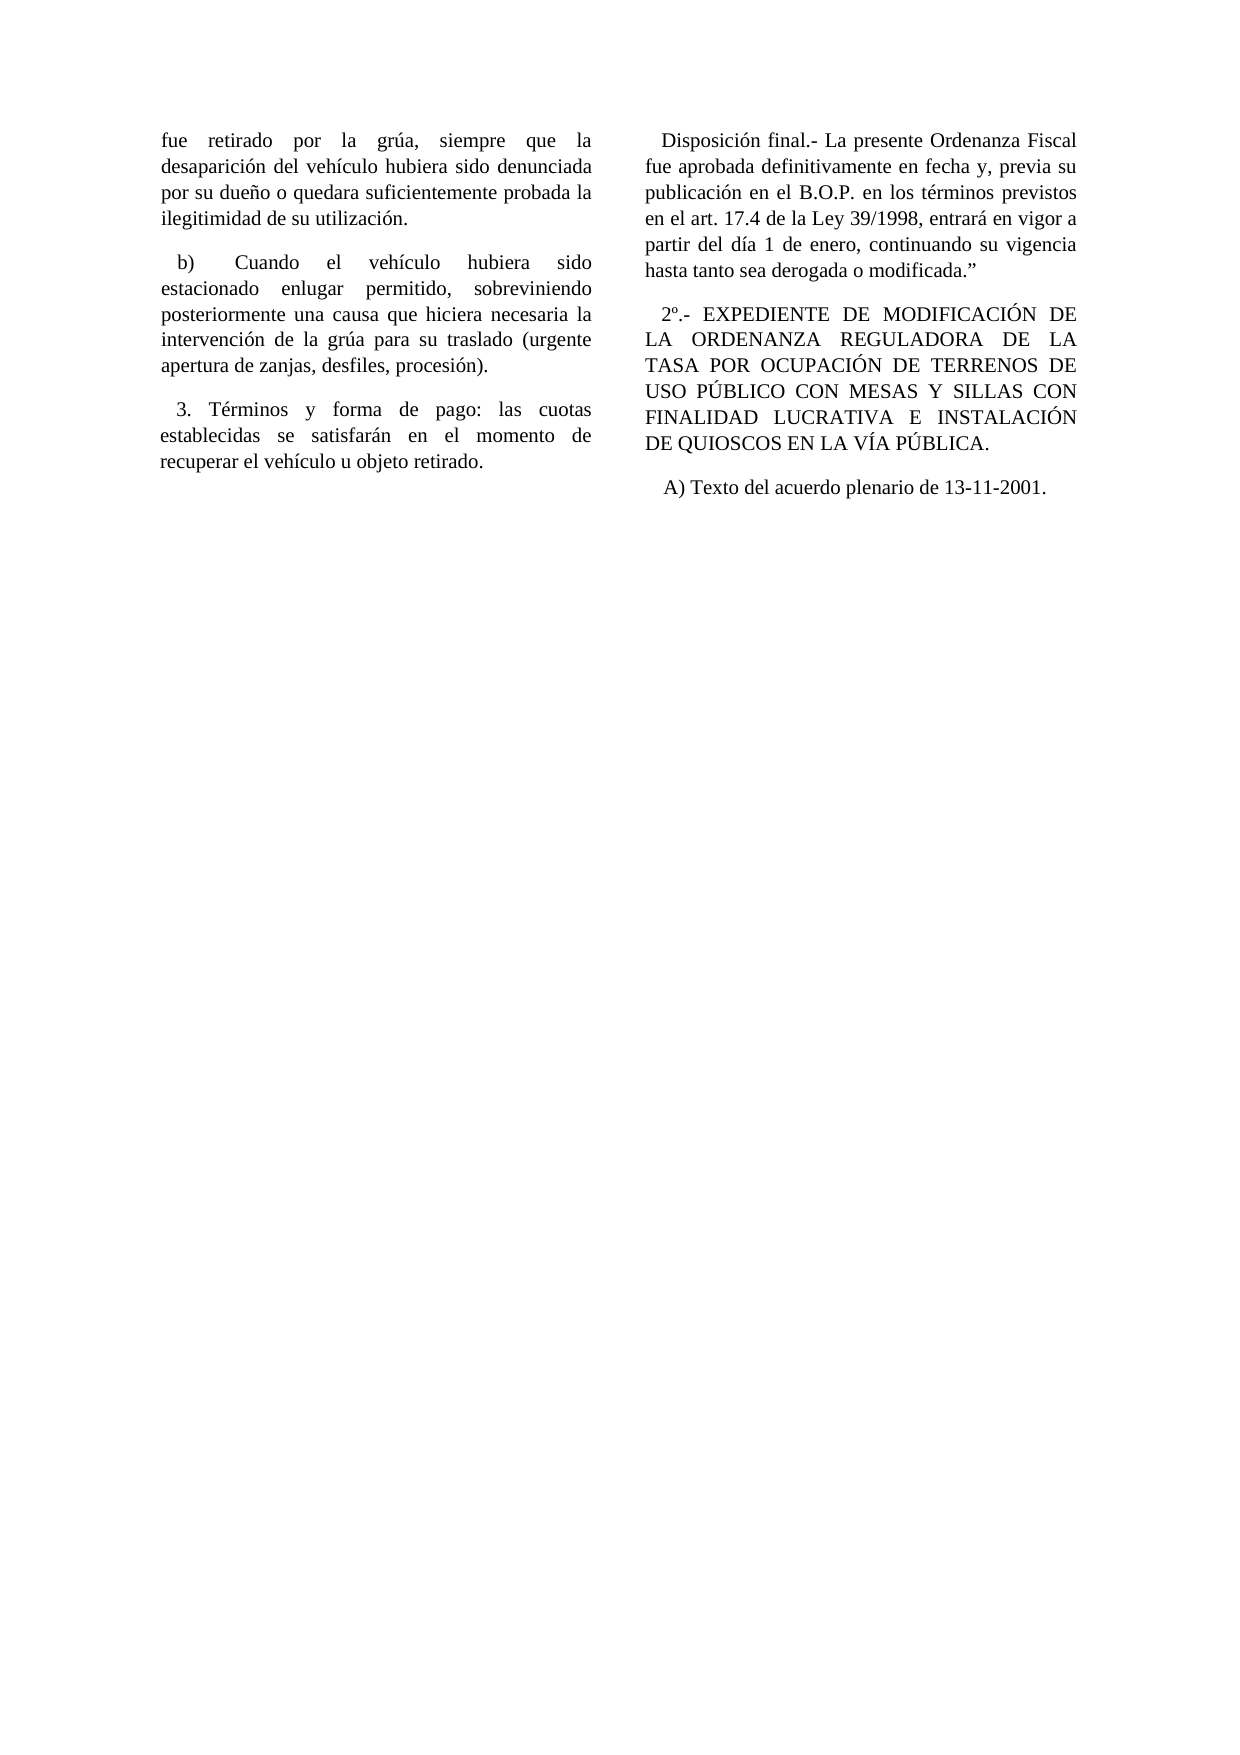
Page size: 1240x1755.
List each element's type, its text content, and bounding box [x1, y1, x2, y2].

list Cuando el vehículo hubiera sido estacionado enlugar permitido, sobreviniendo posteriormente una causa que hiciera necesaria la intervención de la grúa para su traslado (urgente apertura de zanjas, desfiles, procesión). [161, 249, 592, 377]
text 3. Términos y forma de pago: las cuotas establecidas se satisfarán en el momento de recuperar el vehículo u objeto retirado. [160, 397, 592, 473]
list fue retirado por la grúa, siempre que la desaparición del vehículo hubiera sido denunciada por su dueño o quedara suficientemente probada la ilegitimidad de su utilización. [161, 128, 592, 230]
text 2º.- EXPEDIENTE DE MODIFICACIÓN DE LA ORDENANZA REGULADORA DE LA TASA POR OCUPACIÓN DE TERRENOS DE USO PÚBLICO CON MESAS Y SILLAS CON FINALIDAD LUCRATIVA E INSTALACIÓN DE QUIOSCOS EN LA VÍA PÚBLICA. [645, 301, 1077, 455]
text A) Texto del acuerdo plenario de 13-11-2001. [663, 475, 1077, 499]
text Disposición final.- La presente Ordenanza Fiscal fue aprobada definitivamente en fecha y, previa su publicación en el B.O.P. en los términos previstos en el art. 17.4 de la Ley 39/1998, entrará en vigor a partir del día 1 de enero, continuando su vigencia hasta tanto sea derogada o modificada.” [645, 128, 1077, 282]
